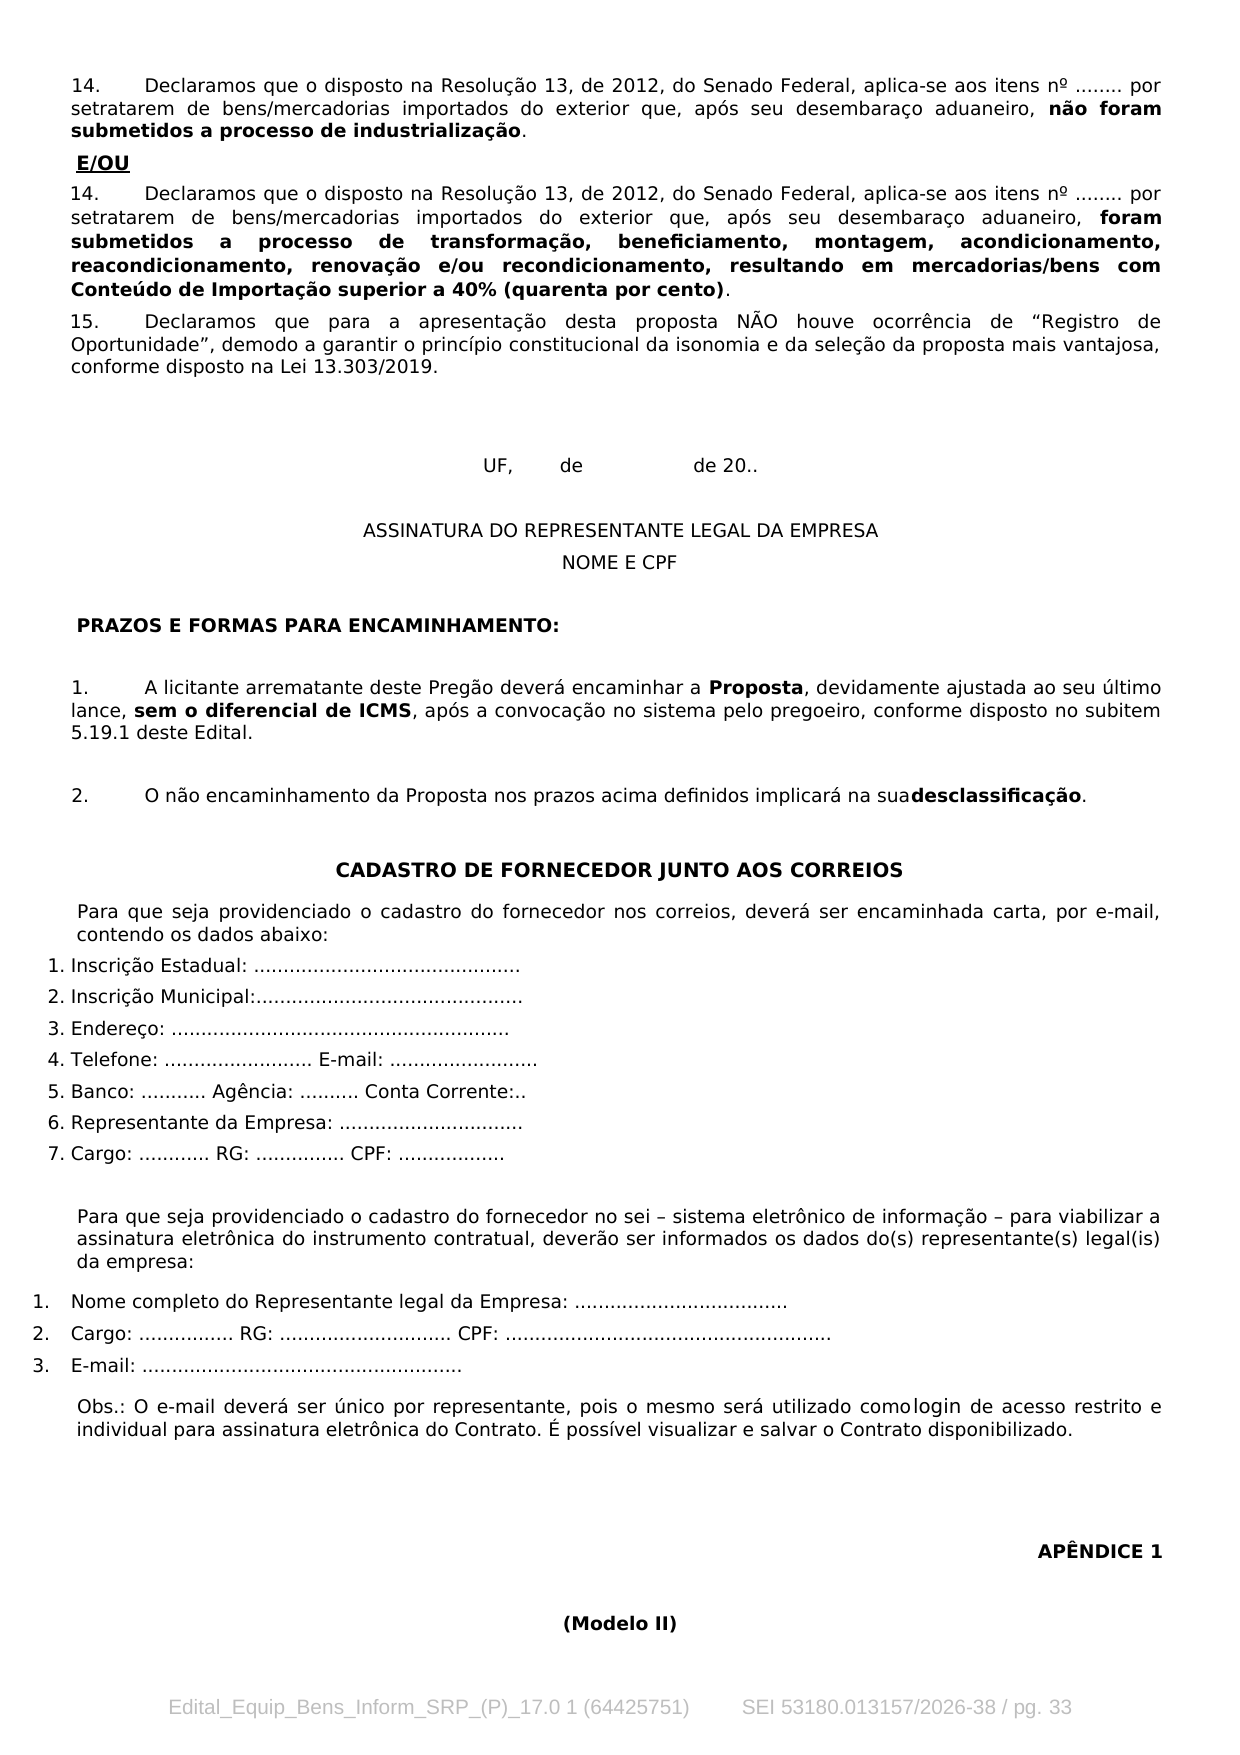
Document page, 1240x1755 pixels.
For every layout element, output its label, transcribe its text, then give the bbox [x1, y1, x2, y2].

list Declaramos que o disposto na Resolução 13, de 2012, do Senado Federal, aplica-se aos itens nº ........ por setratarem de bens/mercadorias importados do exterior que, após seu desembaraço aduaneiro, não foram submetidos a processo de industrialização. [71, 75, 1162, 142]
list Declaramos que o disposto na Resolução 13, de 2012, do Senado Federal, aplica-se aos itens nº ........ por setratarem de bens/mercadorias importados do exterior que, após seu desembaraço aduaneiro, foram submetidos a processo de transformação, beneficiamento, montagem, acondicionamento, reacondicionamento, renovação e/ou recondicionamento, resultando em mercadorias/bens com Conteúdo de Importação superior a 40% (quarenta por cento). [69, 183, 1162, 301]
text APÊNDICE 1 [71, 1541, 1163, 1563]
list Inscrição Municipal:............................................. [47, 987, 1162, 1008]
list Endereço: ......................................................... [47, 1018, 1162, 1040]
text NOME E CPF [73, 552, 1166, 573]
subtitle E/OU [76, 152, 1169, 174]
text PRAZOS E FORMAS PARA ENCAMINHAMENTO: [76, 615, 1163, 637]
text Obs.: O e-mail deverá ser único por representante, pois o mesmo será utilizado comologin de acesso restrito e individual para assinatura eletrônica do Contrato. É possível visualizar e salvar o Contrato disponibilizado. [76, 1395, 1162, 1441]
list Banco: ........... Agência: .......... Conta Corrente:.. [47, 1081, 1162, 1102]
list E-mail: ...................................................... [32, 1355, 1162, 1377]
text (Modelo II) [72, 1613, 1168, 1635]
text UF, de de 20.. [71, 450, 1169, 478]
text Para que seja providenciado o cadastro do fornecedor no sei – sistema eletrônico de informação – para viabilizar a assinatura eletrônica do instrumento contratual, deverão ser informados os dados do(s) representante(s) legal(is) da empresa: [76, 1206, 1162, 1273]
list A licitante arrematante deste Pregão deverá encaminhar a Proposta, devidamente ajustada ao seu último lance, sem o diferencial de ICMS, após a convocação no sistema pelo pregoeiro, conforme disposto no subitem 5.19.1 deste Edital. [71, 677, 1162, 744]
list Inscrição Estadual: ............................................. [47, 955, 1162, 977]
list Telefone: ......................... E-mail: ......................... [47, 1049, 1162, 1071]
list Representante da Empresa: ............................... [47, 1112, 1162, 1134]
list Nome completo do Representante legal da Empresa: .................................... [32, 1292, 1162, 1313]
list Cargo: ................ RG: ............................. CPF: ....................................................... [32, 1323, 1162, 1345]
subtitle CADASTRO DE FORNECEDOR JUNTO AOS CORREIOS [78, 859, 1161, 882]
list O não encaminhamento da Proposta nos prazos acima definidos implicará na suadesclassificação. [71, 785, 1162, 807]
list Declaramos que para a apresentação desta proposta NÃO houve ocorrência de “Registro de Oportunidade”, demodo a garantir o princípio constitucional da isonomia e da seleção da proposta mais vantajosa, conforme disposto na Lei 13.303/2019. [69, 311, 1162, 378]
list Cargo: ............ RG: ............... CPF: .................. [47, 1143, 1162, 1165]
text ASSINATURA DO REPRESENTANTE LEGAL DA EMPRESA [73, 520, 1169, 542]
text Para que seja providenciado o cadastro do fornecedor nos correios, deverá ser encaminhada carta, por e-mail, contendo os dados abaixo: [76, 901, 1162, 946]
